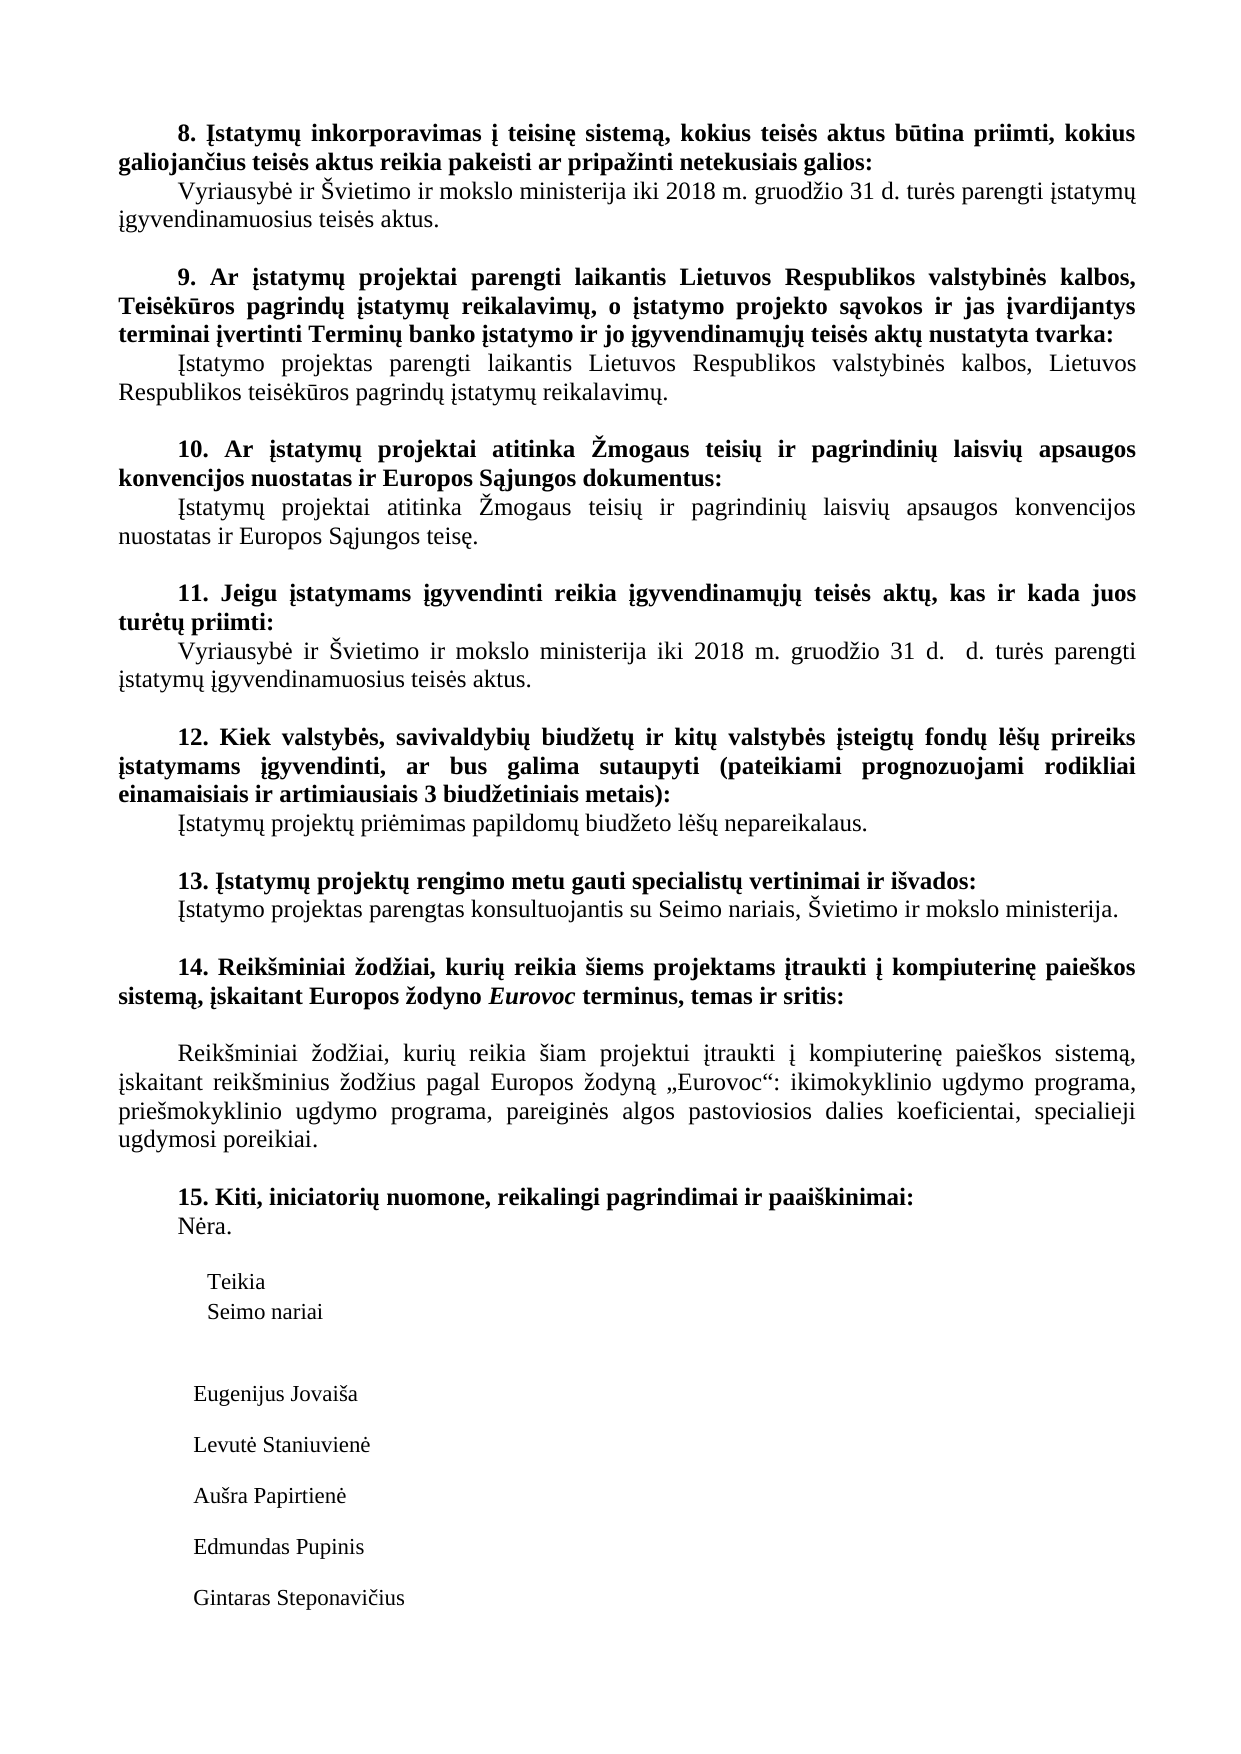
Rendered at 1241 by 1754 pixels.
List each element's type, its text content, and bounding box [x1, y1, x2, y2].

text Reikšminiai žodžiai, kurių reikia šiam projektui įtraukti į kompiuterinę paieškos sistemą, įskaitant reikšminius žodžius pagal Europos žodyną „Eurovoc“: ikimokyklinio ugdymo programa, priešmokyklinio ugdymo programa, pareiginės algos pastoviosios dalies koeficientai, specialieji ugdymosi poreikiai. [118, 1038, 1137, 1153]
text 15. Kiti, iniciatorių nuomone, reikalingi pagrindimai ir paaiškinimai: [118, 1182, 1137, 1211]
text 11. Jeigu įstatymams įgyvendinti reikia įgyvendinamųjų teisės aktų, kas ir kada juos turėtų priimti: [118, 578, 1137, 636]
text Gintaras Steponavičius [118, 1584, 1137, 1610]
text Įstatymo projektas parengtas konsultuojantis su Seimo nariais, Švietimo ir mokslo ministerija. [118, 894, 1137, 923]
text Vyriausybė ir Švietimo ir mokslo ministerija iki 2018 m. gruodžio 31 d. turės parengti įstatymų įgyvendinamuosius teisės aktus. [118, 176, 1137, 233]
text Teikia [118, 1268, 1137, 1294]
text Levutė Staniuvienė [118, 1431, 1137, 1457]
text 8. Įstatymų inkorporavimas į teisinę sistemą, kokius teisės aktus būtina priimti, kokius galiojančius teisės aktus reikia pakeisti ar pripažinti netekusiais galios: [118, 118, 1137, 176]
text Vyriausybė ir Švietimo ir mokslo ministerija iki 2018 m. gruodžio 31 d. d. turės parengti įstatymų įgyvendinamuosius teisės aktus. [118, 636, 1137, 693]
text Nėra. [118, 1211, 1137, 1239]
text Įstatymų projektai atitinka Žmogaus teisių ir pagrindinių laisvių apsaugos konvencijos nuostatas ir Europos Sąjungos teisę. [118, 492, 1137, 549]
text 14. Reikšminiai žodžiai, kurių reikia šiems projektams įtraukti į kompiuterinę paieškos sistemą, įskaitant Europos žodyno Eurovoc terminus, temas ir sritis: [118, 952, 1137, 1009]
text Įstatymų projektų priėmimas papildomų biudžeto lėšų nepareikalaus. [118, 808, 1137, 837]
text 13. Įstatymų projektų rengimo metu gauti specialistų vertinimai ir išvados: [118, 866, 1137, 894]
text Edmundas Pupinis [118, 1533, 1137, 1559]
text Aušra Papirtienė [118, 1482, 1137, 1508]
text Eugenijus Jovaiša [118, 1380, 1137, 1406]
text 9. Ar įstatymų projektai parengti laikantis Lietuvos Respublikos valstybinės kalbos, Teisėkūros pagrindų įstatymų reikalavimų, o įstatymo projekto sąvokos ir jas įvardijantys terminai įvertinti Terminų banko įstatymo ir jo įgyvendinamųjų teisės aktų nustatyta tvarka: [118, 262, 1137, 348]
text Įstatymo projektas parengti laikantis Lietuvos Respublikos valstybinės kalbos, Lietuvos Respublikos teisėkūros pagrindų įstatymų reikalavimų. [118, 348, 1137, 406]
text 12. Kiek valstybės, savivaldybių biudžetų ir kitų valstybės įsteigtų fondų lėšų prireiks įstatymams įgyvendinti, ar bus galima sutaupyti (pateikiami prognozuojami rodikliai einamaisiais ir artimiausiais 3 biudžetiniais metais): [118, 722, 1137, 808]
text 10. Ar įstatymų projektai atitinka Žmogaus teisių ir pagrindinių laisvių apsaugos konvencijos nuostatas ir Europos Sąjungos dokumentus: [118, 434, 1137, 492]
text Seimo nariai [118, 1298, 1137, 1325]
